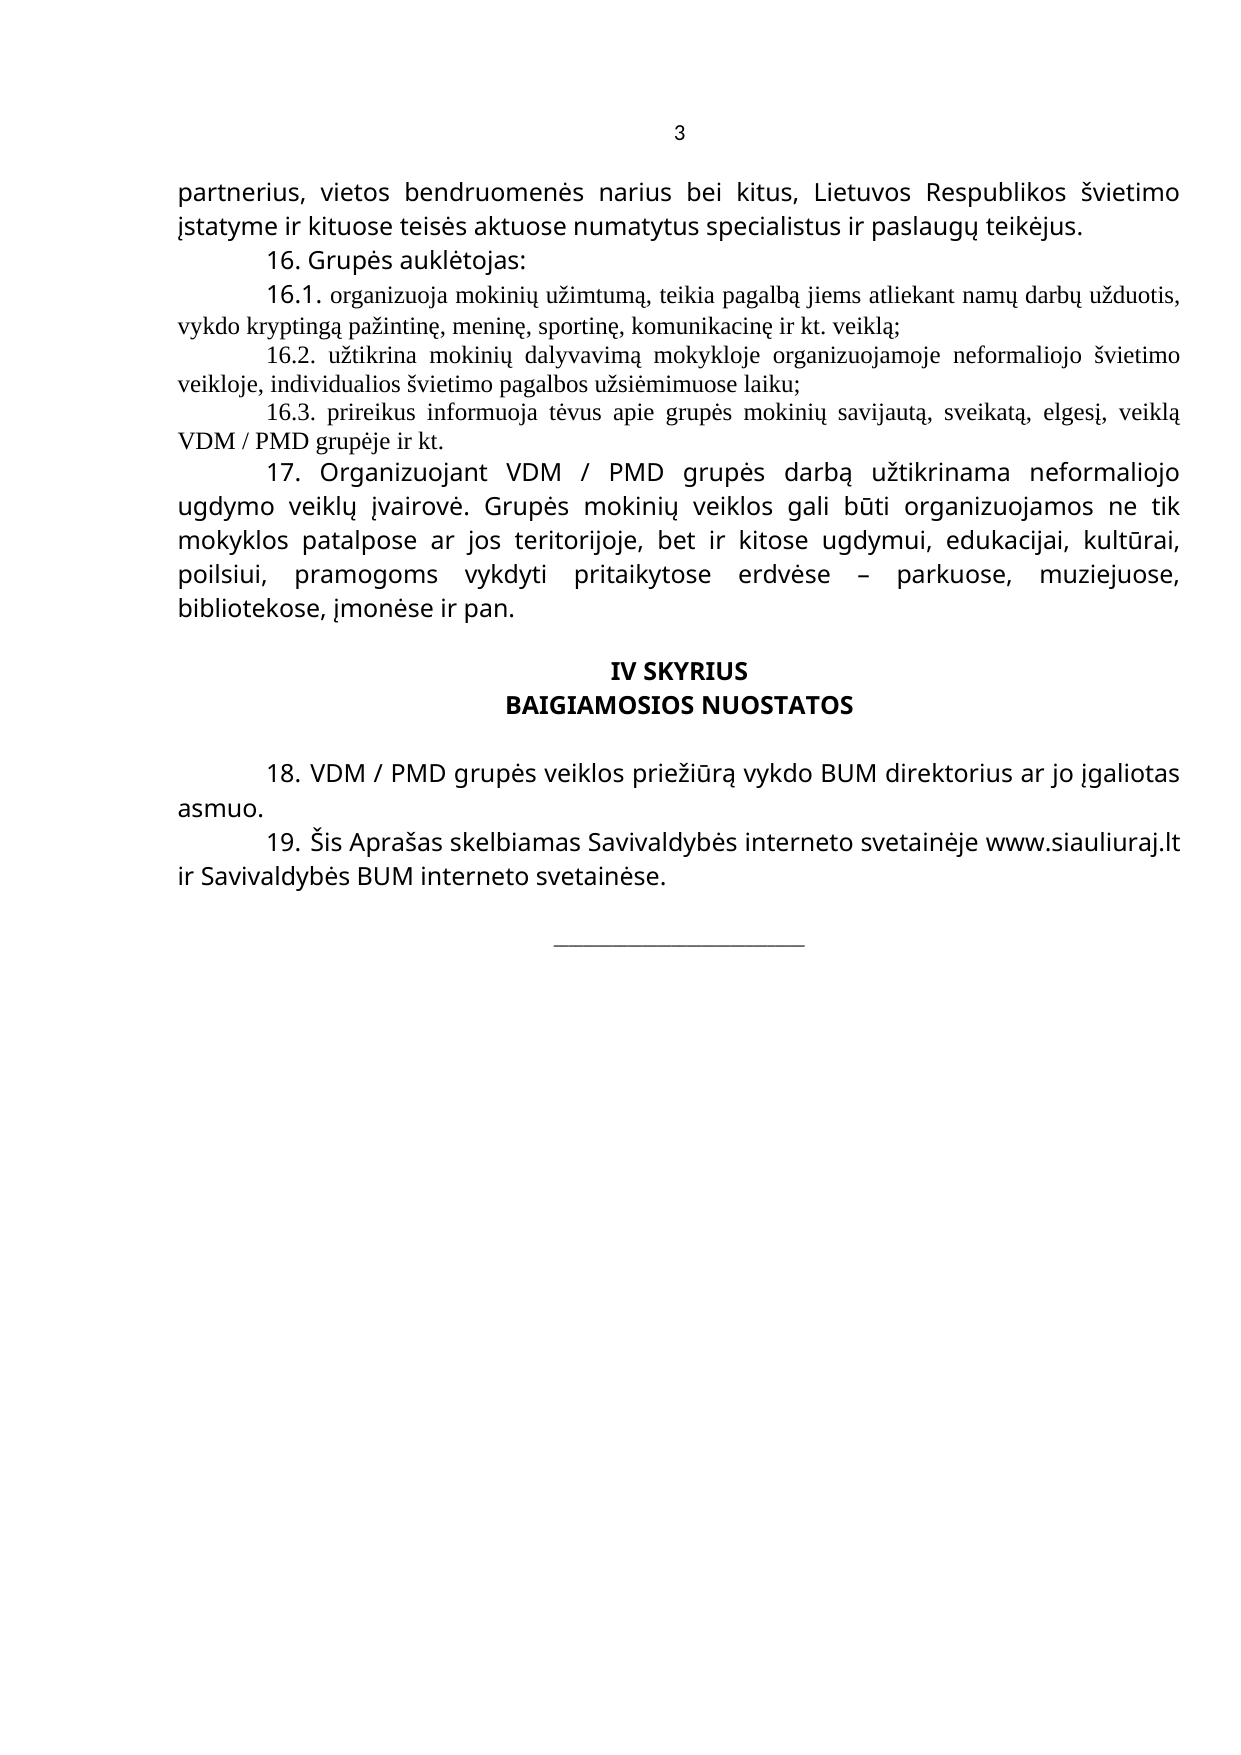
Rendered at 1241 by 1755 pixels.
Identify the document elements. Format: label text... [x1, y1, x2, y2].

text 16.1. organizuoja mokinių užimtumą, teikia pagalbą jiems atliekant namų darbų užduotis, vykdo kryptingą pažintinę, meninę, sportinę, komunikacinę ir kt. veiklą; [177, 277, 1181, 340]
text 19. Šis Aprašas skelbiamas Savivaldybės interneto svetainėje www.siauliuraj.lt ir Savivaldybės BUM interneto svetainėse. [177, 824, 1181, 892]
text 16. Grupės auklėtojas: [177, 243, 1181, 277]
text BAIGIAMOSIOS NUOSTATOS [177, 688, 1181, 722]
text 16.2. užtikrina mokinių dalyvavimą mokykloje organizuojamoje neformaliojo švietimo veikloje, individualios švietimo pagalbos užsiėmimuose laiku; [177, 340, 1181, 397]
text 18. VDM / PMD grupės veiklos priežiūrą vykdo BUM direktorius ar jo įgaliotas asmuo. [177, 756, 1181, 824]
text 16.3. prireikus informuoja tėvus apie grupės mokinių savijautą, sveikatą, elgesį, veiklą VDM / PMD grupėje ir kt. [177, 397, 1181, 455]
text partnerius, vietos bendruomenės narius bei kitus, Lietuvos Respublikos švietimo įstatyme ir kituose teisės aktuose numatytus specialistus ir paslaugų teikėjus. [177, 175, 1181, 243]
text __________________________________ [177, 926, 1181, 949]
text 17. Organizuojant VDM / PMD grupės darbą užtikrinama neformaliojo ugdymo veiklų įvairovė. Grupės mokinių veiklos gali būti organizuojamos ne tik mokyklos patalpose ar jos teritorijoje, bet ir kitose ugdymui, edukacijai, kultūrai, poilsiui, pramogoms vykdyti pritaikytose erdvėse – parkuose, muziejuose, bibliotekose, įmonėse ir pan. [177, 455, 1181, 625]
text IV SKYRIUS [177, 654, 1181, 688]
